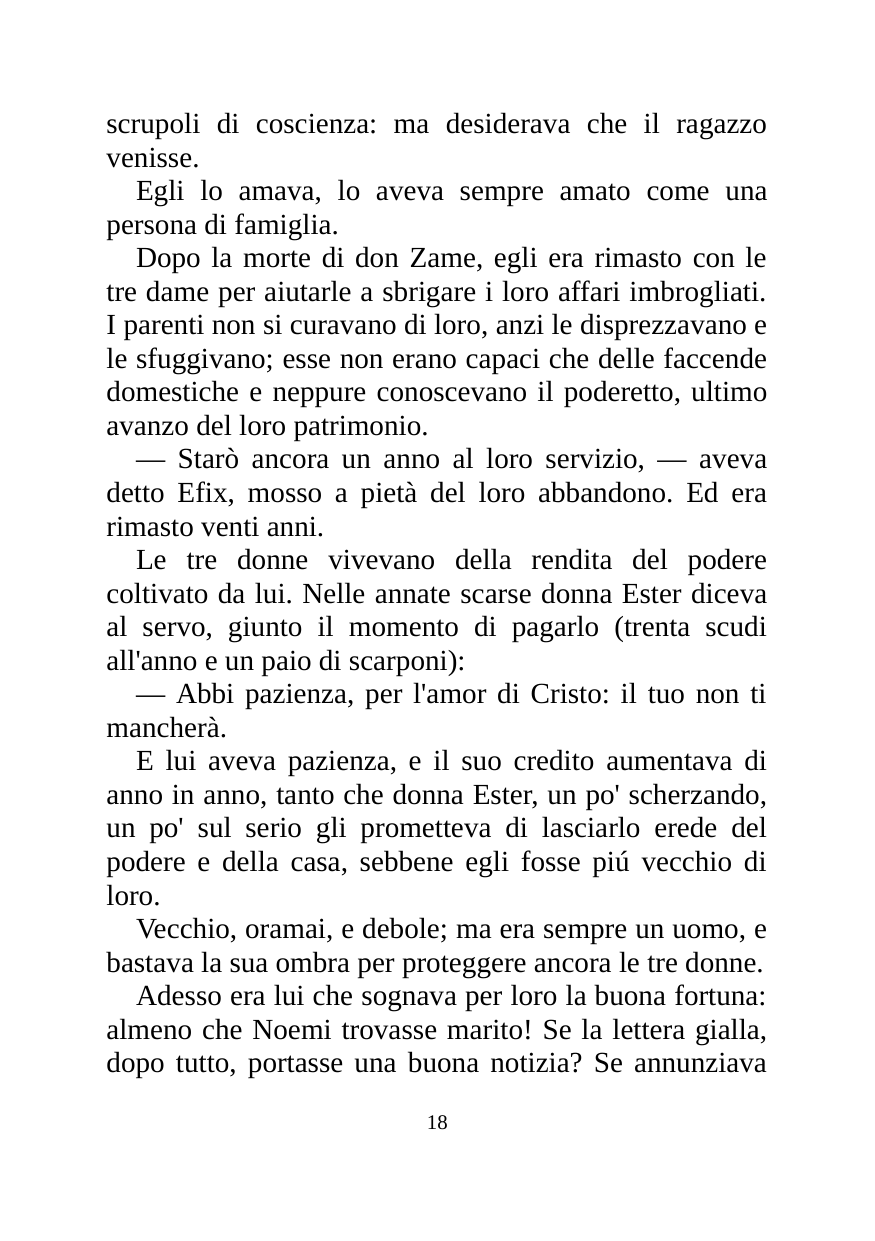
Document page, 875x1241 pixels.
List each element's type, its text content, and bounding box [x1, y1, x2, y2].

text scrupoli di coscienza: ma desiderava che il ragazzo venisse. [106, 106, 768, 173]
text Vecchio, oramai, e debole; ma era sempre un uomo, e bastava la sua ombra per proteggere ancora le tre donne. [106, 911, 768, 978]
text — Starò ancora un anno al loro servizio, — aveva detto Efix, mosso a pietà del loro abbandono. Ed era rimasto venti anni. [106, 442, 768, 542]
text — Abbi pazienza, per l'amor di Cristo: il tuo non ti mancherà. [106, 676, 768, 743]
text Le tre donne vivevano della rendita del podere coltivato da lui. Nelle annate scarse donna Ester diceva al servo, giunto il momento di pagarlo (trenta scudi all'anno e un paio di scarponi): [106, 542, 768, 676]
text Egli lo amava, lo aveva sempre amato come una persona di famiglia. [106, 173, 768, 240]
text E lui aveva pazienza, e il suo credito aumentava di anno in anno, tanto che donna Ester, un po' scherzando, un po' sul serio gli prometteva di lasciarlo erede del podere e della casa, sebbene egli fosse piú vecchio di loro. [106, 743, 768, 911]
text Adesso era lui che sognava per loro la buona fortuna: almeno che Noemi trovasse marito! Se la lettera gialla, dopo tutto, portasse una buona notizia? Se annunziava [106, 978, 768, 1079]
text Dopo la morte di don Zame, egli era rimasto con le tre dame per aiutarle a sbrigare i loro affari imbrogliati. I parenti non si curavano di loro, anzi le disprezzavano e le sfuggivano; esse non erano capaci che delle faccende domestiche e neppure conoscevano il poderetto, ultimo avanzo del loro patrimonio. [106, 240, 768, 442]
